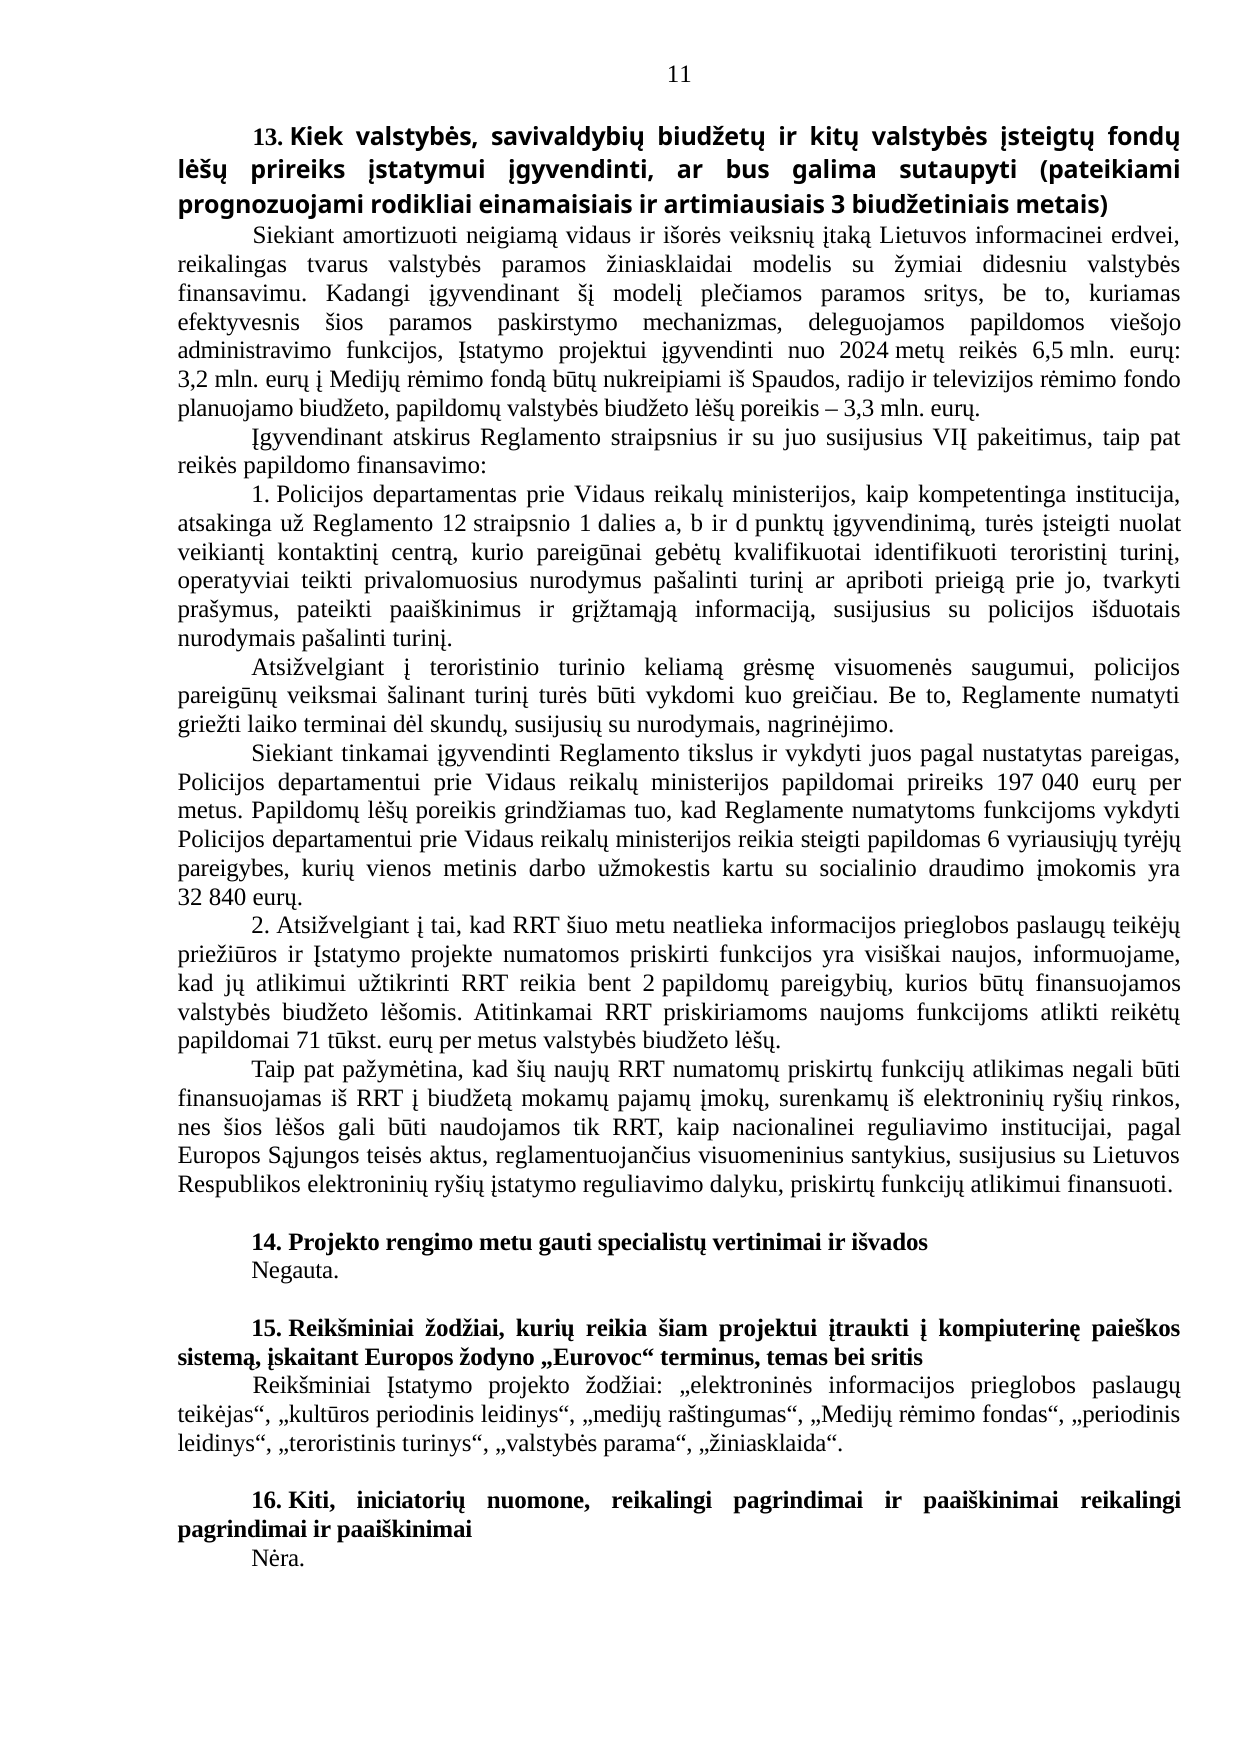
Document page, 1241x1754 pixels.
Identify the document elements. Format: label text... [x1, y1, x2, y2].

text Nėra. [251, 1543, 1181, 1572]
text 16. Kiti, iniciatorių nuomone, reikalingi pagrindimai ir paaiškinimai reikalingi pagrindimai ir paaiškinimai [177, 1485, 1181, 1543]
text 1. Policijos departamentas prie Vidaus reikalų ministerijos, kaip kompetentinga institucija, atsakinga už Reglamento 12 straipsnio 1 dalies a, b ir d punktų įgyvendinimą, turės įsteigti nuolat veikiantį kontaktinį centrą, kurio pareigūnai gebėtų kvalifikuotai identifikuoti teroristinį turinį, operatyviai teikti privalomuosius nurodymus pašalinti turinį ar apriboti prieigą prie jo, tvarkyti prašymus, pateikti paaiškinimus ir grįžtamąją informaciją, susijusius su policijos išduotais nurodymais pašalinti turinį. [177, 479, 1181, 652]
text Taip pat pažymėtina, kad šių naujų RRT numatomų priskirtų funkcijų atlikimas negali būti finansuojamas iš RRT į biudžetą mokamų pajamų įmokų, surenkamų iš elektroninių ryšių rinkos, nes šios lėšos gali būti naudojamos tik RRT, kaip nacionalinei reguliavimo institucijai, pagal Europos Sąjungos teisės aktus, reglamentuojančius visuomeninius santykius, susijusius su Lietuvos Respublikos elektroninių ryšių įstatymo reguliavimo dalyku, priskirtų funkcijų atlikimui finansuoti. [177, 1054, 1181, 1198]
text 14. Projekto rengimo metu gauti specialistų vertinimai ir išvados [251, 1227, 1181, 1255]
text 15. Reikšminiai žodžiai, kurių reikia šiam projektui įtraukti į kompiuterinę paieškos sistemą, įskaitant Europos žodyno „Eurovoc“ terminus, temas bei sritis [177, 1313, 1181, 1370]
text Siekiant tinkamai įgyvendinti Reglamento tikslus ir vykdyti juos pagal nustatytas pareigas, Policijos departamentui prie Vidaus reikalų ministerijos papildomai prireiks 197 040 eurų per metus. Papildomų lėšų poreikis grindžiamas tuo, kad Reglamente numatytoms funkcijoms vykdyti Policijos departamentui prie Vidaus reikalų ministerijos reikia steigti papildomas 6 vyriausiųjų tyrėjų pareigybes, kurių vienos metinis darbo užmokestis kartu su socialinio draudimo įmokomis yra 32 840 eurų. [177, 738, 1181, 910]
text Negauta. [177, 1255, 1181, 1284]
text 13. Kiek valstybės, savivaldybių biudžetų ir kitų valstybės įsteigtų fondų lėšų prireiks įstatymui įgyvendinti, ar bus galima sutaupyti (pateikiami prognozuojami rodikliai einamaisiais ir artimiausiais 3 biudžetiniais metais) [177, 118, 1181, 220]
text 2. Atsižvelgiant į tai, kad RRT šiuo metu neatlieka informacijos prieglobos paslaugų teikėjų priežiūros ir Įstatymo projekte numatomos priskirti funkcijos yra visiškai naujos, informuojame, kad jų atlikimui užtikrinti RRT reikia bent 2 papildomų pareigybių, kurios būtų finansuojamos valstybės biudžeto lėšomis. Atitinkamai RRT priskiriamoms naujoms funkcijoms atlikti reikėtų papildomai 71 tūkst. eurų per metus valstybės biudžeto lėšų. [177, 910, 1181, 1054]
text Siekiant amortizuoti neigiamą vidaus ir išorės veiksnių įtaką Lietuvos informacinei erdvei, reikalingas tvarus valstybės paramos žiniasklaidai modelis su žymiai didesniu valstybės finansavimu. Kadangi įgyvendinant šį modelį plečiamos paramos sritys, be to, kuriamas efektyvesnis šios paramos paskirstymo mechanizmas, deleguojamos papildomos viešojo administravimo funkcijos, Įstatymo projektui įgyvendinti nuo 2024 metų reikės 6,5 mln. eurų: 3,2 mln. eurų į Medijų rėmimo fondą būtų nukreipiami iš Spaudos, radijo ir televizijos rėmimo fondo planuojamo biudžeto, papildomų valstybės biudžeto lėšų poreikis – 3,3 mln. eurų. [177, 220, 1181, 422]
text Atsižvelgiant į teroristinio turinio keliamą grėsmę visuomenės saugumui, policijos pareigūnų veiksmai šalinant turinį turės būti vykdomi kuo greičiau. Be to, Reglamente numatyti griežti laiko terminai dėl skundų, susijusių su nurodymais, nagrinėjimo. [177, 652, 1181, 738]
text Įgyvendinant atskirus Reglamento straipsnius ir su juo susijusius VIĮ pakeitimus, taip pat reikės papildomo finansavimo: [177, 422, 1181, 479]
text Reikšminiai Įstatymo projekto žodžiai: „elektroninės informacijos prieglobos paslaugų teikėjas“, „kultūros periodinis leidinys“, „medijų raštingumas“, „Medijų rėmimo fondas“, „periodinis leidinys“, „teroristinis turinys“, „valstybės parama“, „žiniasklaida“. [177, 1370, 1181, 1457]
